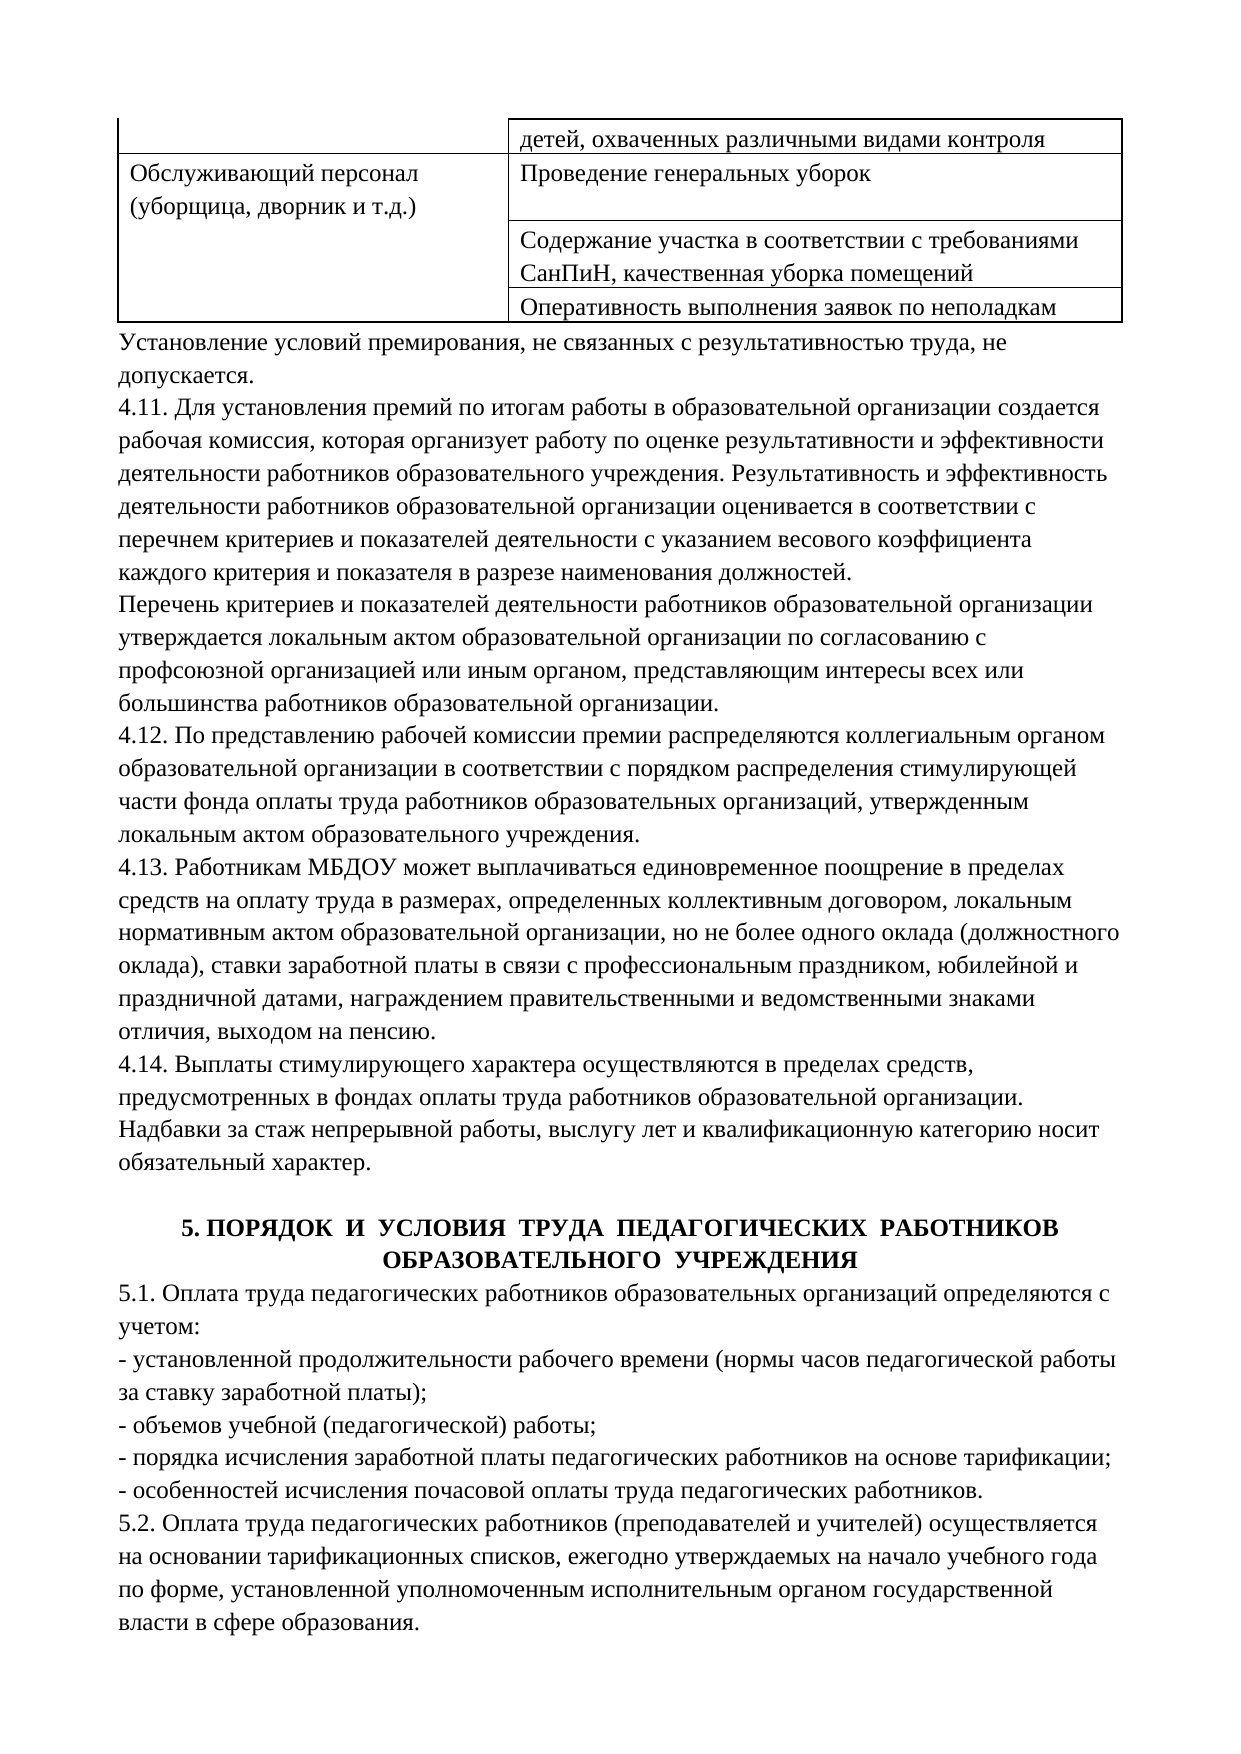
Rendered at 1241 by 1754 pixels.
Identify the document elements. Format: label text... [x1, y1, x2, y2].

text 5.1. Оплата труда педагогических работников образовательных организаций определяются с учетом: - установленной продолжительности рабочего времени (нормы часов педагогической работы за ставку заработной платы); - объемов учебной (педагогической) работы; - порядка исчисления заработной платы педагогических работников на основе тарификации; - особенностей исчисления почасовой оплаты труда педагогических работников. 5.2. Оплата труда педагогических работников (преподавателей и учителей) осуществляется на основании тарификационных списков, ежегодно утверждаемых на начало учебного года по форме, установленной уполномоченным исполнительным органом государственной власти в сфере образования. [118, 1274, 1122, 1635]
table_cell Содержание участка в соответствии с требованиями СанПиН, качественная уборка помещений [509, 221, 1121, 287]
text 5. ПОРЯДОК И УСЛОВИЯ ТРУДА ПЕДАГОГИЧЕСКИХ РАБОТНИКОВ ОБРАЗОВАТЕЛЬНОГО УЧРЕЖДЕНИЯ [118, 1209, 1122, 1274]
table_cell [119, 220, 508, 287]
table_cell Обслуживающий персонал (уборщица, дворник и т.д.) [119, 154, 508, 220]
text Установление условий премирования, не связанных с результативностью труда, не допускается. 4.11. Для установления премий по итогам работы в образовательной организации создается рабочая комиссия, которая организует работу по оценке результативности и эффективности деятельности работников образовательного учреждения. Результативность и эффективность деятельности работников образовательной организации оценивается в соответствии с перечнем критериев и показателей деятельности с указанием весового коэффициента каждого критерия и показателя в разрезе наименования должностей. Перечень критериев и показателей деятельности работников образовательной организации утверждается локальным актом образовательной организации по согласованию с профсоюзной организацией или иным органом, представляющим интересы всех или большинства работников образовательной организации. 4.12. По представлению рабочей комиссии премии распределяются коллегиальным органом образовательной организации в соответствии с порядком распределения стимулирующей части фонда оплаты труда работников образовательных организаций, утвержденным локальным актом образовательного учреждения. 4.13. Работникам МБДОУ может выплачиваться единовременное поощрение в пределах средств на оплату труда в размерах, определенных коллективным договором, локальным нормативным актом образовательной организации, но не более одного оклада (должностного оклада), ставки заработной платы в связи с профессиональным праздником, юбилейной и праздничной датами, награждением правительственными и ведомственными знаками отличия, выходом на пенсию. 4.14. Выплаты стимулирующего характера осуществляются в пределах средств, предусмотренных в фондах оплаты труда работников образовательной организации. Надбавки за стаж непрерывной работы, выслугу лет и квалификационную категорию носит обязательный характер. [118, 323, 1122, 1209]
table_cell [119, 287, 508, 321]
table_cell Оперативность выполнения заявок по неполадкам [509, 288, 1121, 321]
table_cell Проведение генеральных уборок [509, 154, 1121, 220]
table_cell [119, 118, 508, 152]
table_cell детей, охваченных различными видами контроля [509, 120, 1121, 152]
